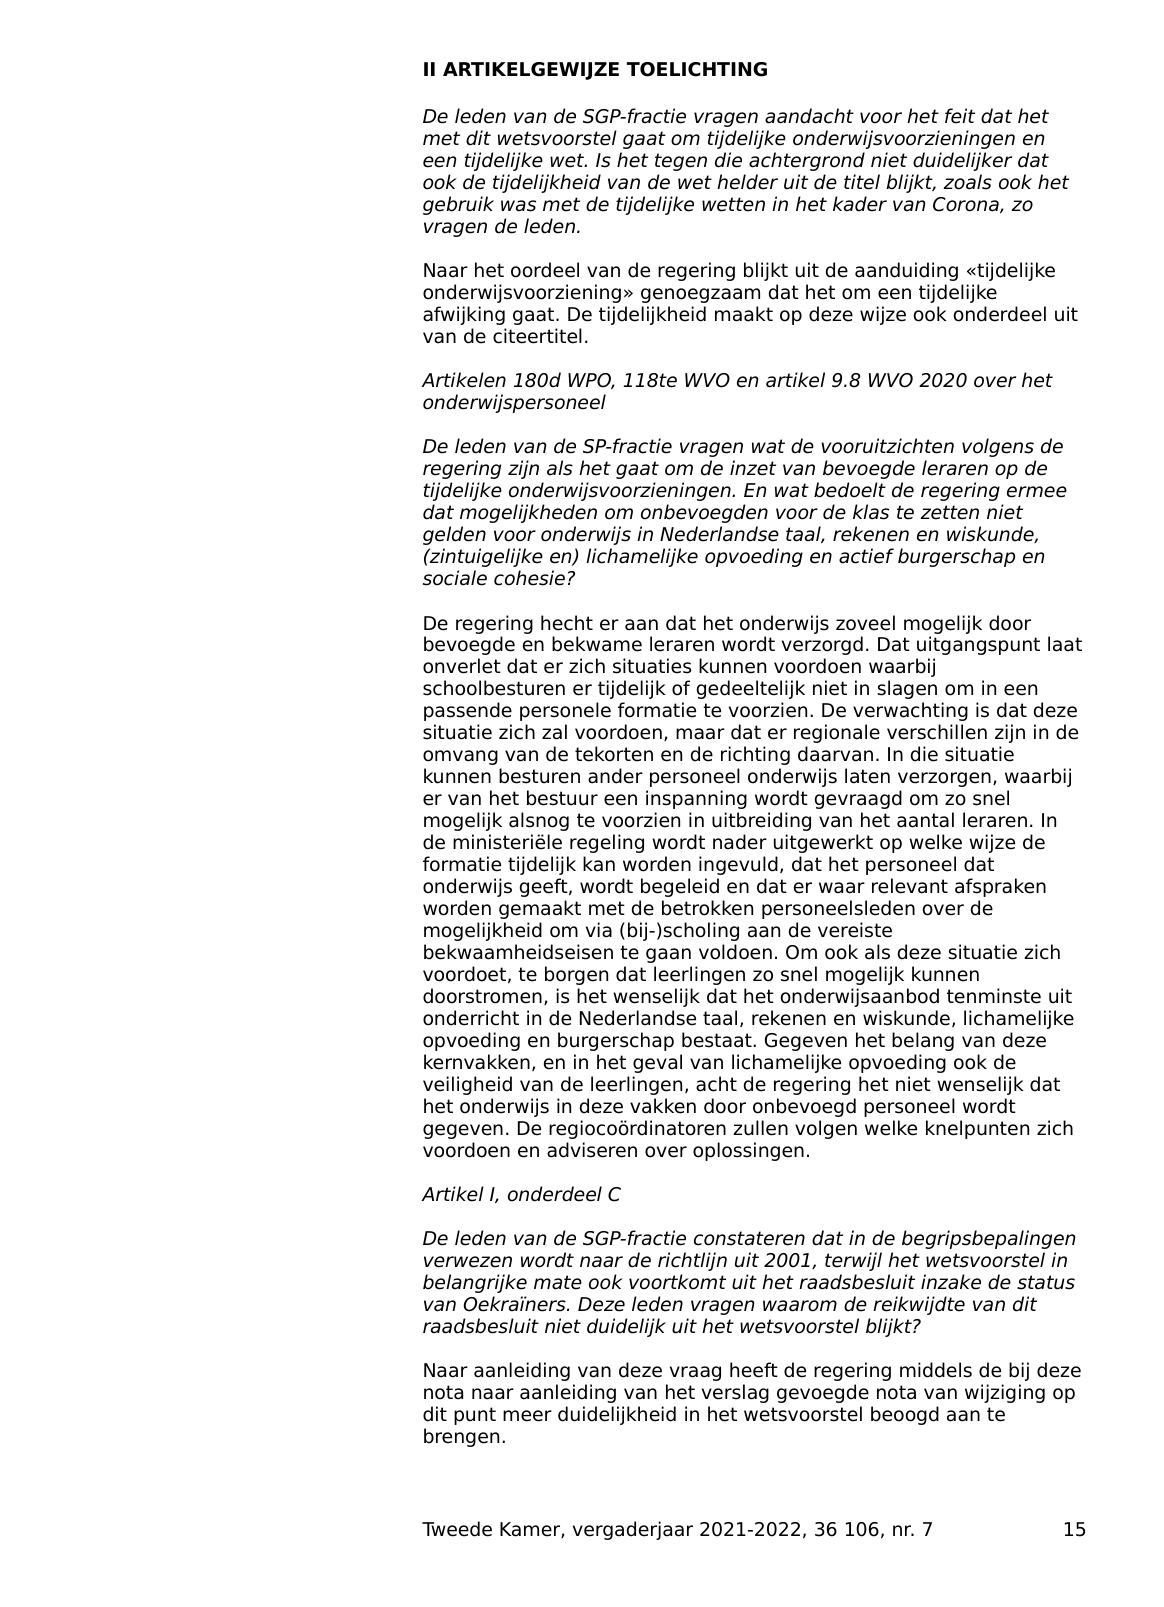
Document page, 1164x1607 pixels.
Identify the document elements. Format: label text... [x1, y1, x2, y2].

text Naar aanleiding van deze vraag heeft de regering middels de bij deze nota naar aanleiding van het verslag gevoegde nota van wijziging op dit punt meer duidelijkheid in het wetsvoorstel beoogd aan te brengen. [422, 1360, 1087, 1448]
text De leden van de SGP-fractie vragen aandacht voor het feit dat het met dit wetsvoorstel gaat om tijdelijke onderwijsvoorzieningen en een tijdelijke wet. Is het tegen die achtergrond niet duidelijker dat ook de tijdelijkheid van de wet helder uit de titel blijkt, zoals ook het gebruik was met de tijdelijke wetten in het kader van Corona, zo vragen de leden. [422, 106, 1087, 238]
text Naar het oordeel van de regering blijkt uit de aanduiding «tijdelijke onderwijsvoorziening» genoegzaam dat het om een tijdelijke afwijking gaat. De tijdelijkheid maakt op deze wijze ook onderdeel uit van de citeertitel. [422, 260, 1087, 348]
subtitle Artikelen 180d WPO, 118te WVO en artikel 9.8 WVO 2020 over het onderwijspersoneel [422, 370, 1087, 414]
text De regering hecht er aan dat het onderwijs zoveel mogelijk door bevoegde en bekwame leraren wordt verzorgd. Dat uitgangspunt laat onverlet dat er zich situaties kunnen voordoen waarbij schoolbesturen er tijdelijk of gedeeltelijk niet in slagen om in een passende personele formatie te voorzien. De verwachting is dat deze situatie zich zal voordoen, maar dat er regionale verschillen zijn in de omvang van de tekorten en de richting daarvan. In die situatie kunnen besturen ander personeel onderwijs laten verzorgen, waarbij er van het bestuur een inspanning wordt gevraagd om zo snel mogelijk alsnog te voorzien in uitbreiding van het aantal leraren. In de ministeriële regeling wordt nader uitgewerkt op welke wijze de formatie tijdelijk kan worden ingevuld, dat het personeel dat onderwijs geeft, wordt begeleid en dat er waar relevant afspraken worden gemaakt met de betrokken personeelsleden over de mogelijkheid om via (bij-)scholing aan de vereiste bekwaamheidseisen te gaan voldoen. Om ook als deze situatie zich voordoet, te borgen dat leerlingen zo snel mogelijk kunnen doorstromen, is het wenselijk dat het onderwijsaanbod tenminste uit onderricht in de Nederlandse taal, rekenen en wiskunde, lichamelijke opvoeding en burgerschap bestaat. Gegeven het belang van deze kernvakken, en in het geval van lichamelijke opvoeding ook de veiligheid van de leerlingen, acht de regering het niet wenselijk dat het onderwijs in deze vakken door onbevoegd personeel wordt gegeven. De regiocoördinatoren zullen volgen welke knelpunten zich voordoen en adviseren over oplossingen. [422, 612, 1087, 1162]
subtitle II ARTIKELGEWIJZE TOELICHTING [422, 59, 1087, 81]
subtitle Artikel I, onderdeel C [422, 1184, 1087, 1206]
text De leden van de SP-fractie vragen wat de vooruitzichten volgens de regering zijn als het gaat om de inzet van bevoegde leraren op de tijdelijke onderwijsvoorzieningen. En wat bedoelt de regering ermee dat mogelijkheden om onbevoegden voor de klas te zetten niet gelden voor onderwijs in Nederlandse taal, rekenen en wiskunde, (zintuigelijke en) lichamelijke opvoeding en actief burgerschap en sociale cohesie? [422, 436, 1087, 590]
text De leden van de SGP-fractie constateren dat in de begripsbepalingen verwezen wordt naar de richtlijn uit 2001, terwijl het wetsvoorstel in belangrijke mate ook voortkomt uit het raadsbesluit inzake de status van Oekraïners. Deze leden vragen waarom de reikwijdte van dit raadsbesluit niet duidelijk uit het wetsvoorstel blijkt? [422, 1228, 1087, 1338]
